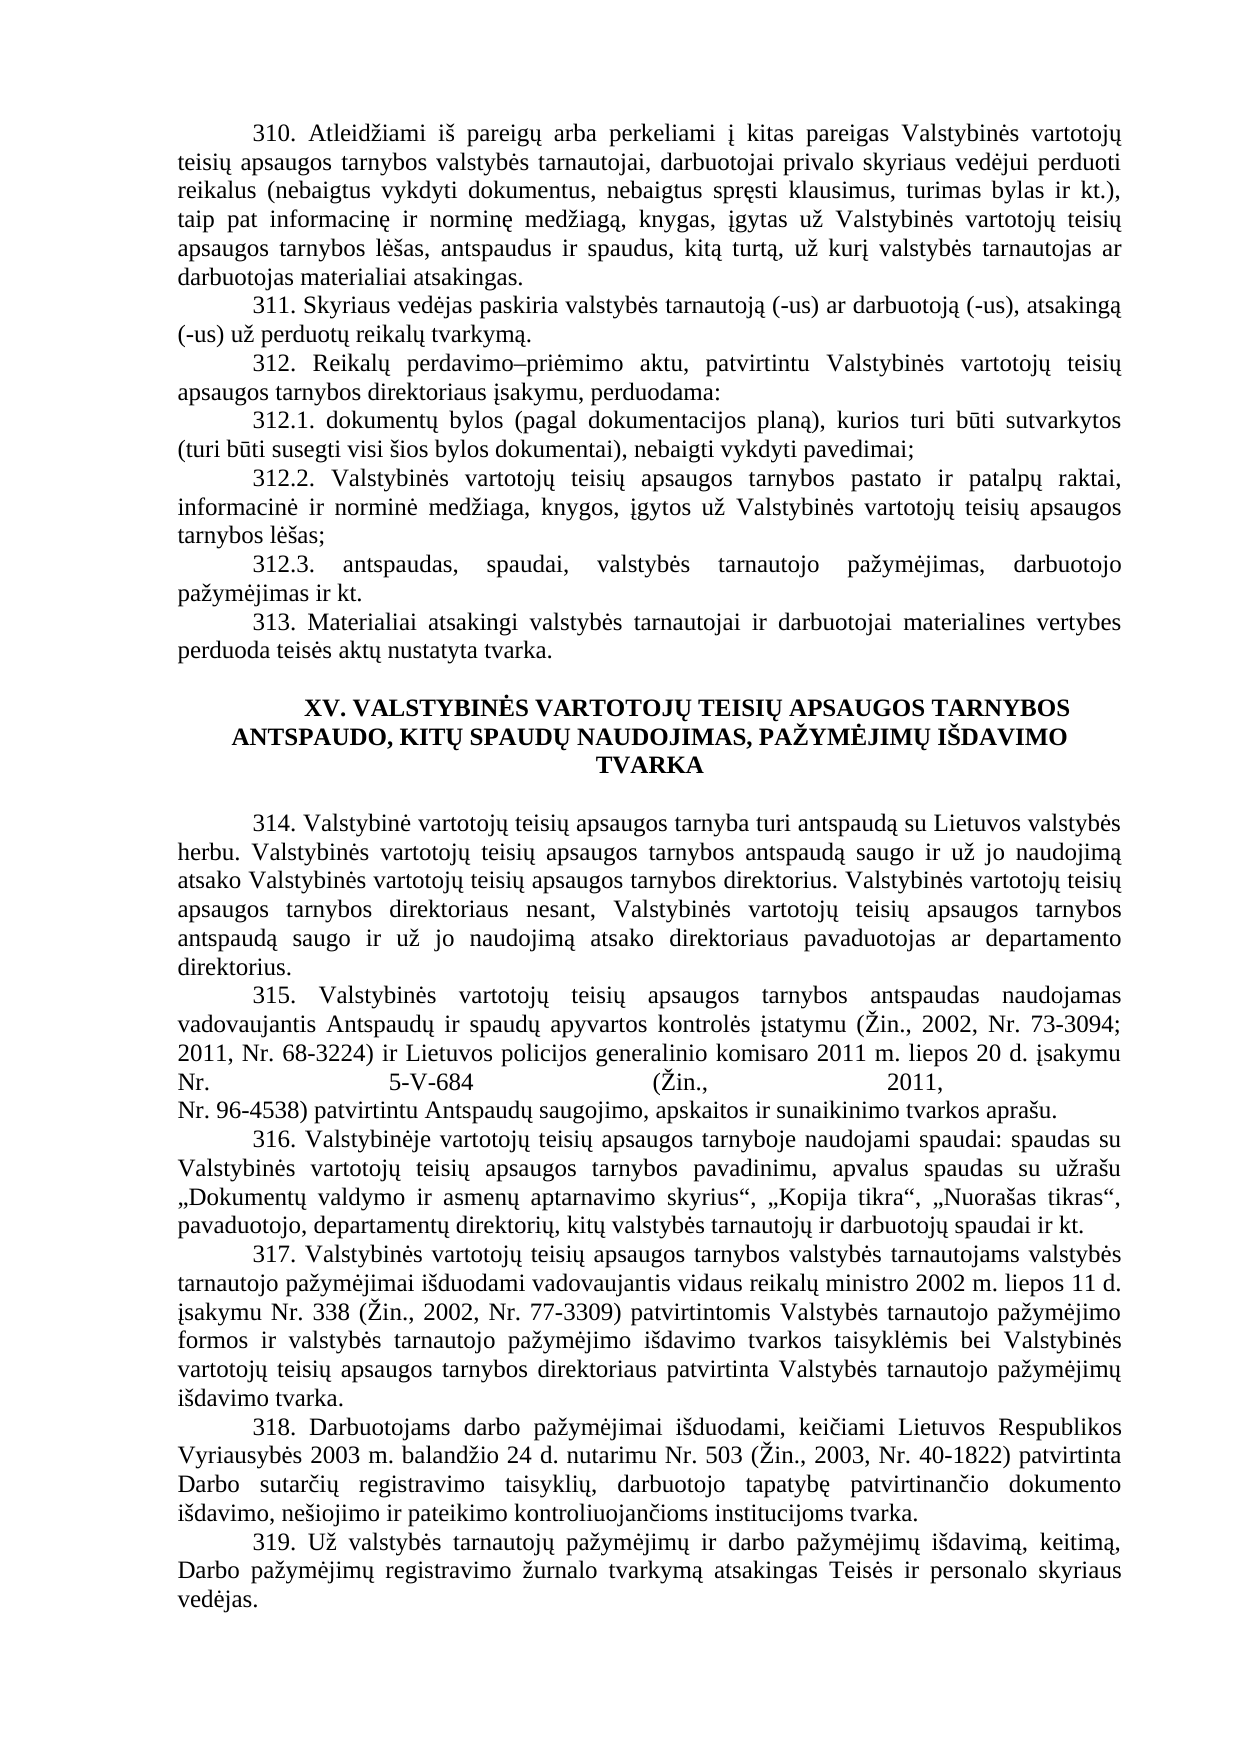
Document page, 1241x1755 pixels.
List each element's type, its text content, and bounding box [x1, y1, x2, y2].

text 317. Valstybinės vartotojų teisių apsaugos tarnybos valstybės tarnautojams valstybės tarnautojo pažymėjimai išduodami vadovaujantis vidaus reikalų ministro 2002 m. liepos 11 d. įsakymu Nr. 338 (Žin., 2002, Nr. 77-3309) patvirtintomis Valstybės tarnautojo pažymėjimo formos ir valstybės tarnautojo pažymėjimo išdavimo tvarkos taisyklėmis bei Valstybinės vartotojų teisių apsaugos tarnybos direktoriaus patvirtinta Valstybės tarnautojo pažymėjimų išdavimo tvarka. [177, 1239, 1122, 1412]
text 316. Valstybinėje vartotojų teisių apsaugos tarnyboje naudojami spaudai: spaudas su Valstybinės vartotojų teisių apsaugos tarnybos pavadinimu, apvalus spaudas su užrašu „Dokumentų valdymo ir asmenų aptarnavimo skyrius“, „Kopija tikra“, „Nuorašas tikras“, pavaduotojo, departamentų direktorių, kitų valstybės tarnautojų ir darbuotojų spaudai ir kt. [177, 1124, 1122, 1239]
text 318. Darbuotojams darbo pažymėjimai išduodami, keičiami Lietuvos Respublikos Vyriausybės 2003 m. balandžio 24 d. nutarimu Nr. 503 (Žin., 2003, Nr. 40-1822) patvirtinta Darbo sutarčių registravimo taisyklių, darbuotojo tapatybę patvirtinančio dokumento išdavimo, nešiojimo ir pateikimo kontroliuojančioms institucijoms tvarka. [177, 1412, 1122, 1527]
text 315. Valstybinės vartotojų teisių apsaugos tarnybos antspaudas naudojamas vadovaujantis Antspaudų ir spaudų apyvartos kontrolės įstatymu (Žin., 2002, Nr. 73-3094; 2011, Nr. 68-3224) ir Lietuvos policijos generalinio komisaro 2011 m. liepos 20 d. įsakymu Nr. 5-V-684 (Žin., 2011, Nr. 96-4538) patvirtintu Antspaudų saugojimo, apskaitos ir sunaikinimo tvarkos aprašu. [177, 981, 1122, 1124]
text 312.2. Valstybinės vartotojų teisių apsaugos tarnybos pastato ir patalpų raktai, informacinė ir norminė medžiaga, knygos, įgytos už Valstybinės vartotojų teisių apsaugos tarnybos lėšas; [177, 463, 1122, 549]
text 313. Materialiai atsakingi valstybės tarnautojai ir darbuotojai materialines vertybes perduoda teisės aktų nustatyta tvarka. [177, 607, 1122, 664]
text 310. Atleidžiami iš pareigų arba perkeliami į kitas pareigas Valstybinės vartotojų teisių apsaugos tarnybos valstybės tarnautojai, darbuotojai privalo skyriaus vedėjui perduoti reikalus (nebaigtus vykdyti dokumentus, nebaigtus spręsti klausimus, turimas bylas ir kt.), taip pat informacinę ir norminę medžiagą, knygas, įgytas už Valstybinės vartotojų teisių apsaugos tarnybos lėšas, antspaudus ir spaudus, kitą turtą, už kurį valstybės tarnautojas ar darbuotojas materialiai atsakingas. [177, 118, 1122, 291]
text 312. Reikalų perdavimo–priėmimo aktu, patvirtintu Valstybinės vartotojų teisių apsaugos tarnybos direktoriaus įsakymu, perduodama: [177, 348, 1122, 406]
text 319. Už valstybės tarnautojų pažymėjimų ir darbo pažymėjimų išdavimą, keitimą, Darbo pažymėjimų registravimo žurnalo tvarkymą atsakingas Teisės ir personalo skyriaus vedėjas. [177, 1527, 1122, 1613]
text 311. Skyriaus vedėjas paskiria valstybės tarnautoją (-us) ar darbuotoją (-us), atsakingą (-us) už perduotų reikalų tvarkymą. [177, 291, 1122, 348]
text 314. Valstybinė vartotojų teisių apsaugos tarnyba turi antspaudą su Lietuvos valstybės herbu. Valstybinės vartotojų teisių apsaugos tarnybos antspaudą saugo ir už jo naudojimą atsako Valstybinės vartotojų teisių apsaugos tarnybos direktorius. Valstybinės vartotojų teisių apsaugos tarnybos direktoriaus nesant, Valstybinės vartotojų teisių apsaugos tarnybos antspaudą saugo ir už jo naudojimą atsako direktoriaus pavaduotojas ar departamento direktorius. [177, 808, 1122, 981]
text XV. VALSTYBINĖS VARTOTOJŲ TEISIŲ APSAUGOS TARNYBOS ANTSPAUDO, KITŲ SPAUDŲ NAUDOJIMAS, PAŽYMĖJIMŲ IŠDAVIMO TVARKA [177, 693, 1122, 779]
text 312.3. antspaudas, spaudai, valstybės tarnautojo pažymėjimas, darbuotojo pažymėjimas ir kt. [177, 549, 1122, 607]
text 312.1. dokumentų bylos (pagal dokumentacijos planą), kurios turi būti sutvarkytos (turi būti susegti visi šios bylos dokumentai), nebaigti vykdyti pavedimai; [177, 406, 1122, 463]
